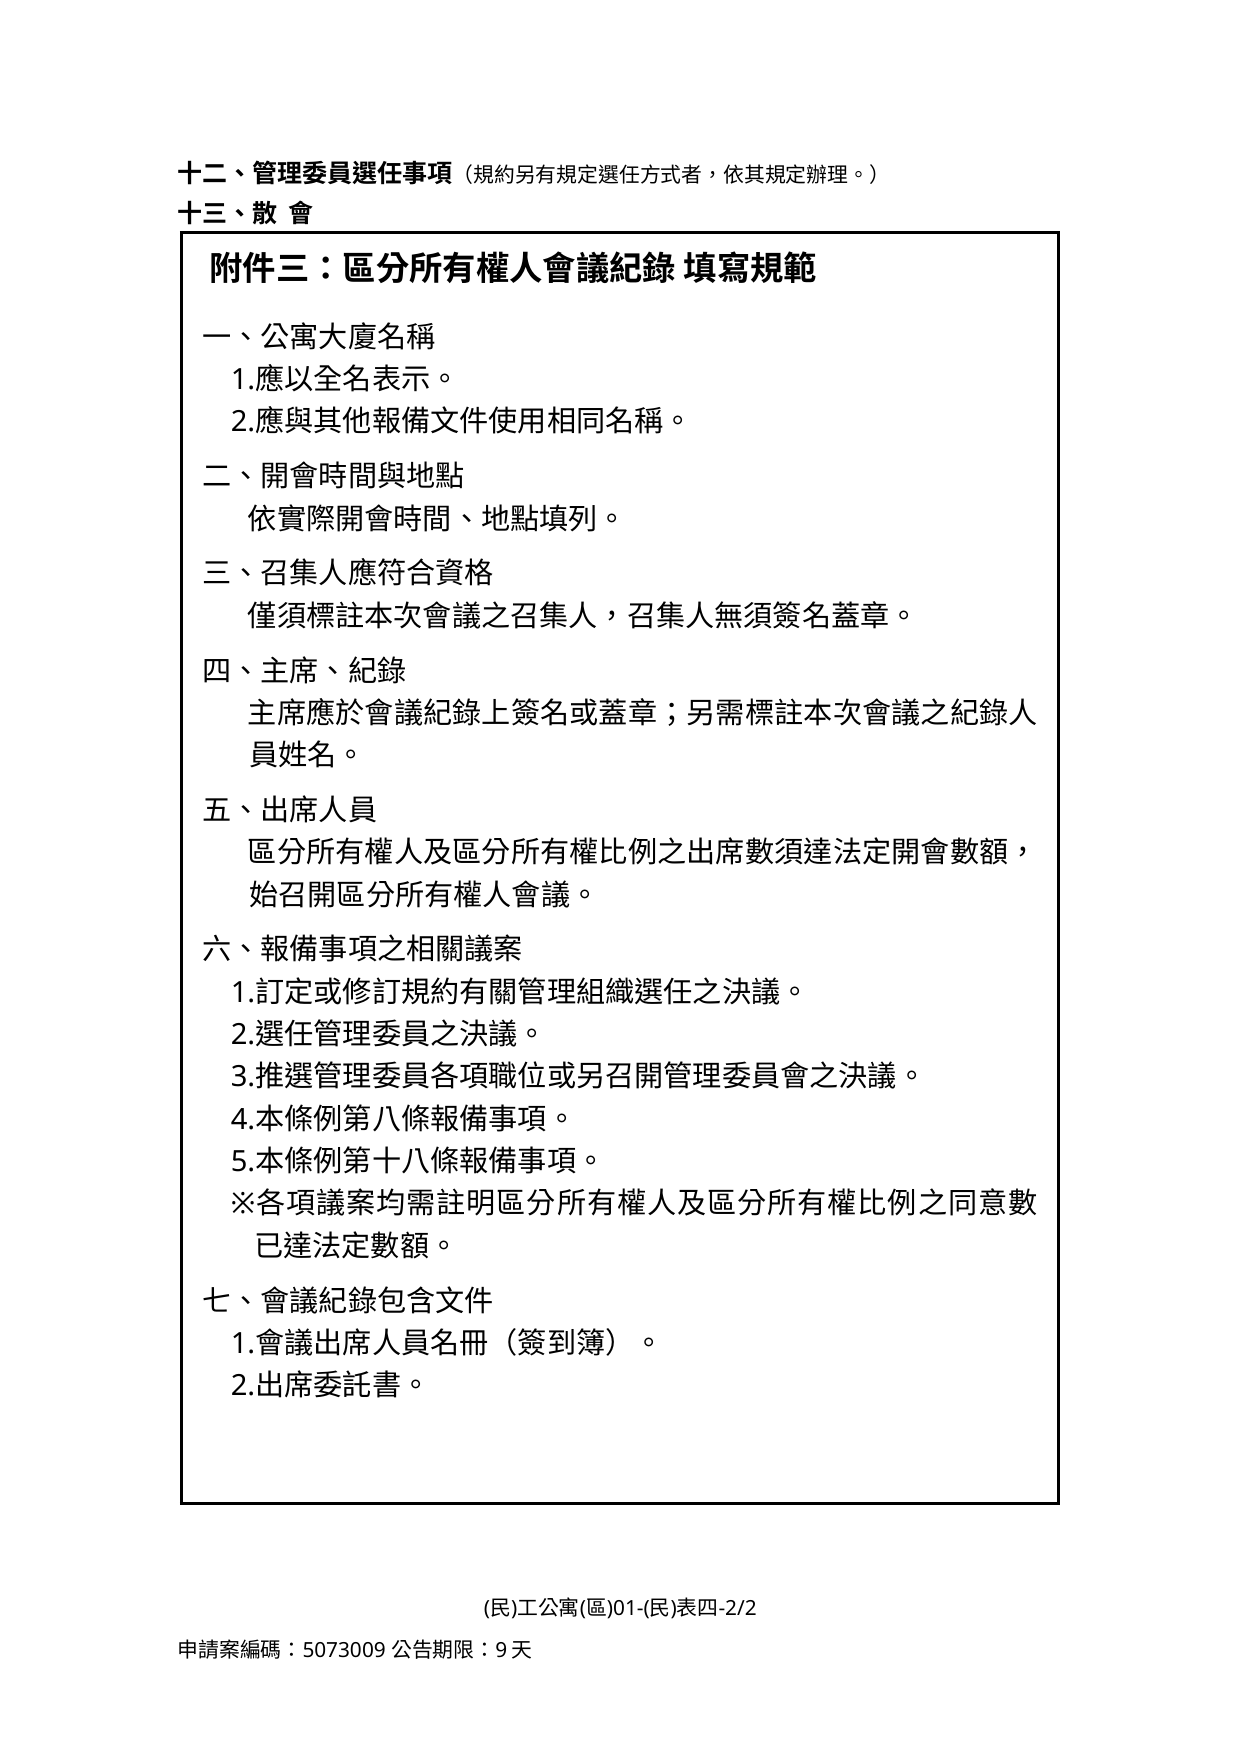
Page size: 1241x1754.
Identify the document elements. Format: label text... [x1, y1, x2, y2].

text 十三、散 會 [177, 189, 1063, 231]
text 十二、管理委員選任事項（規約另有規定選任方式者，依其規定辦理。） [177, 148, 1063, 189]
table_header 附件三：區分所有權人會議紀錄 填寫規範 一、公寓大廈名稱 1.應以全名表示。 2.應與其他報備文件使用相同名稱。 二、開會時間與地點 依實際開會時間、地點填列。 三、召集人應符合資格 僅須標註本次會議之召集人，召集人無須簽名蓋章。 四、主席、紀錄 主席應於會議紀錄上簽名或蓋章；另需標註本次會議之紀錄人員姓名。 五、出席人員 區分所有權人及區分所有權比例之出席數須達法定開會數額，始召開區分所有權人會議。 六、報備事項之相關議案 1.訂定或修訂規約有關管理組織選任之決議。 2.選任管理委員之決議。 3.推選管理委員各項職位或另召開管理委員會之決議。 4.本條例第八條報備事項。 5.本條例第十八條報備事項。 ※各項議案均需註明區分所有權人及區分所有權比例之同意數已達法定數額。 七、會議紀錄包含文件 1.會議出席人員名冊（簽到簿）。 2.出席委託書。 [183, 234, 1057, 1502]
